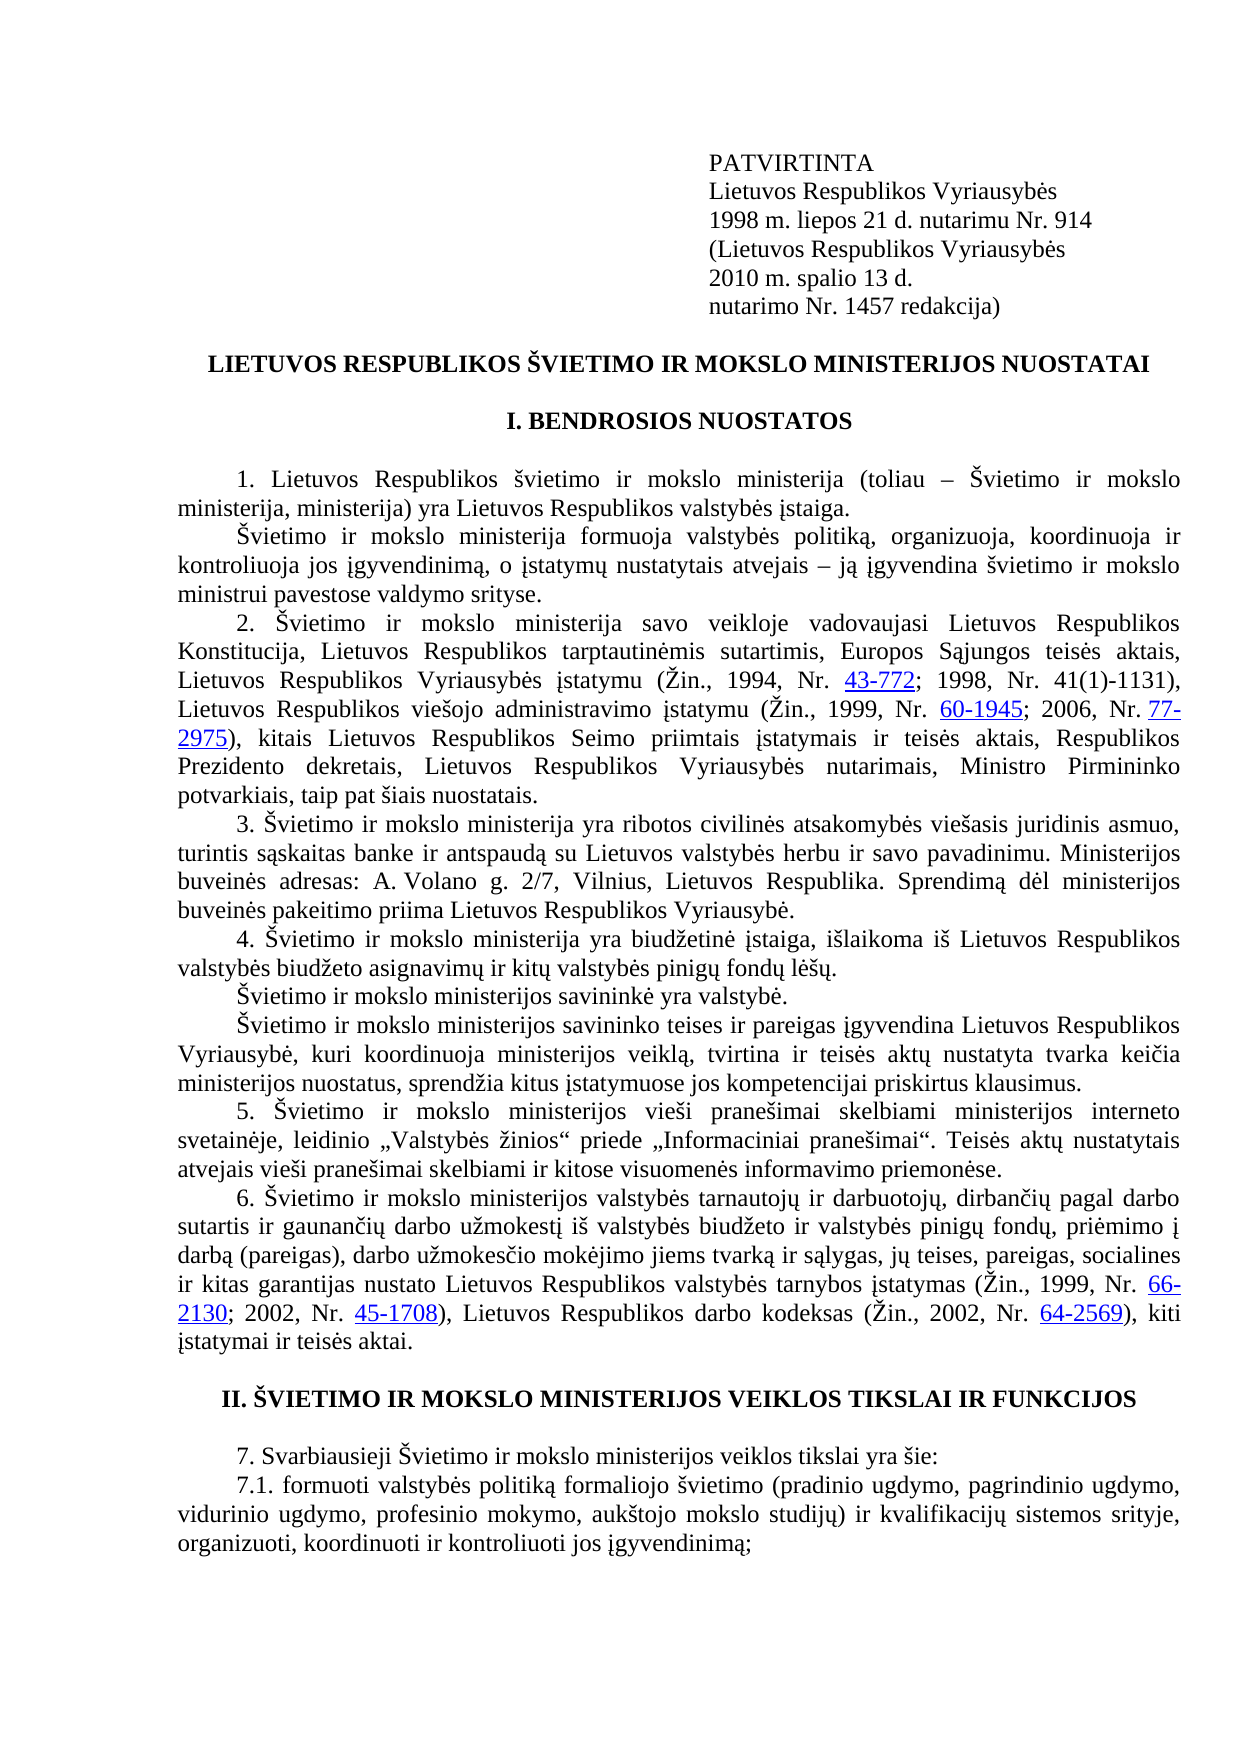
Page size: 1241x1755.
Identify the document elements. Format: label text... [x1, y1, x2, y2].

text Lietuvos Respublikos Vyriausybės [177, 176, 1181, 205]
text LIETUVOS RESPUBLIKOS ŠVIETIMO IR MOKSLO MINISTERIJOS NUOSTATAI [177, 349, 1181, 378]
text 6. Švietimo ir mokslo ministerijos valstybės tarnautojų ir darbuotojų, dirbančių pagal darbo sutartis ir gaunančių darbo užmokestį iš valstybės biudžeto ir valstybės pinigų fondų, priėmimo į darbą (pareigas), darbo užmokesčio mokėjimo jiems tvarką ir sąlygas, jų teises, pareigas, socialines ir kitas garantijas nustato Lietuvos Respublikos valstybės tarnybos įstatymas (Žin., 1999, Nr. 66-2130; 2002, Nr. 45-1708), Lietuvos Respublikos darbo kodeksas (Žin., 2002, Nr. 64-2569), kiti įstatymai ir teisės aktai. [177, 1183, 1181, 1355]
text 1. Lietuvos Respublikos švietimo ir mokslo ministerija (toliau – Švietimo ir mokslo ministerija, ministerija) yra Lietuvos Respublikos valstybės įstaiga. [177, 464, 1181, 521]
text Švietimo ir mokslo ministerija formuoja valstybės politiką, organizuoja, koordinuoja ir kontroliuoja jos įgyvendinimą, o įstatymų nustatytais atvejais – ją įgyvendina švietimo ir mokslo ministrui pavestose valdymo srityse. [177, 521, 1181, 608]
text 4. Švietimo ir mokslo ministerija yra biudžetinė įstaiga, išlaikoma iš Lietuvos Respublikos valstybės biudžeto asignavimų ir kitų valstybės pinigų fondų lėšų. [177, 924, 1181, 981]
text (Lietuvos Respublikos Vyriausybės [177, 234, 1181, 263]
text 1998 m. liepos 21 d. nutarimu Nr. 914 [177, 205, 1181, 234]
text Švietimo ir mokslo ministerijos savininko teises ir pareigas įgyvendina Lietuvos Respublikos Vyriausybė, kuri koordinuoja ministerijos veiklą, tvirtina ir teisės aktų nustatyta tvarka keičia ministerijos nuostatus, sprendžia kitus įstatymuose jos kompetencijai priskirtus klausimus. [177, 1010, 1181, 1096]
text 5. Švietimo ir mokslo ministerijos vieši pranešimai skelbiami ministerijos interneto svetainėje, leidinio „Valstybės žinios“ priede „Informaciniai pranešimai“. Teisės aktų nustatytais atvejais vieši pranešimai skelbiami ir kitose visuomenės informavimo priemonėse. [177, 1096, 1181, 1183]
text nutarimo Nr. 1457 redakcija) [177, 291, 1181, 320]
text 2. Švietimo ir mokslo ministerija savo veikloje vadovaujasi Lietuvos Respublikos Konstitucija, Lietuvos Respublikos tarptautinėmis sutartimis, Europos Sąjungos teisės aktais, Lietuvos Respublikos Vyriausybės įstatymu (Žin., 1994, Nr. 43-772; 1998, Nr. 41(1)-1131), Lietuvos Respublikos viešojo administravimo įstatymu (Žin., 1999, Nr. 60-1945; 2006, Nr. 77-2975), kitais Lietuvos Respublikos Seimo priimtais įstatymais ir teisės aktais, Respublikos Prezidento dekretais, Lietuvos Respublikos Vyriausybės nutarimais, Ministro Pirmininko potvarkiais, taip pat šiais nuostatais. [177, 608, 1181, 809]
text 7. Svarbiausieji Švietimo ir mokslo ministerijos veiklos tikslai yra šie: [177, 1441, 1181, 1470]
text II. ŠVIETIMO IR MOKSLO MINISTERIJOS VEIKLOS TIKSLAI IR FUNKCIJOS [177, 1384, 1181, 1413]
text 3. Švietimo ir mokslo ministerija yra ribotos civilinės atsakomybės viešasis juridinis asmuo, turintis sąskaitas banke ir antspaudą su Lietuvos valstybės herbu ir savo pavadinimu. Ministerijos buveinės adresas: A. Volano g. 2/7, Vilnius, Lietuvos Respublika. Sprendimą dėl ministerijos buveinės pakeitimo priima Lietuvos Respublikos Vyriausybė. [177, 809, 1181, 924]
text Patvirtinta [177, 148, 1181, 176]
text Švietimo ir mokslo ministerijos savininkė yra valstybė. [177, 981, 1181, 1010]
text 2010 m. spalio 13 d. [177, 263, 1181, 291]
text I. BENDROSIOS NUOSTATOS [177, 406, 1181, 435]
text 7.1. formuoti valstybės politiką formaliojo švietimo (pradinio ugdymo, pagrindinio ugdymo, vidurinio ugdymo, profesinio mokymo, aukštojo mokslo studijų) ir kvalifikacijų sistemos srityje, organizuoti, koordinuoti ir kontroliuoti jos įgyvendinimą; [177, 1470, 1181, 1556]
